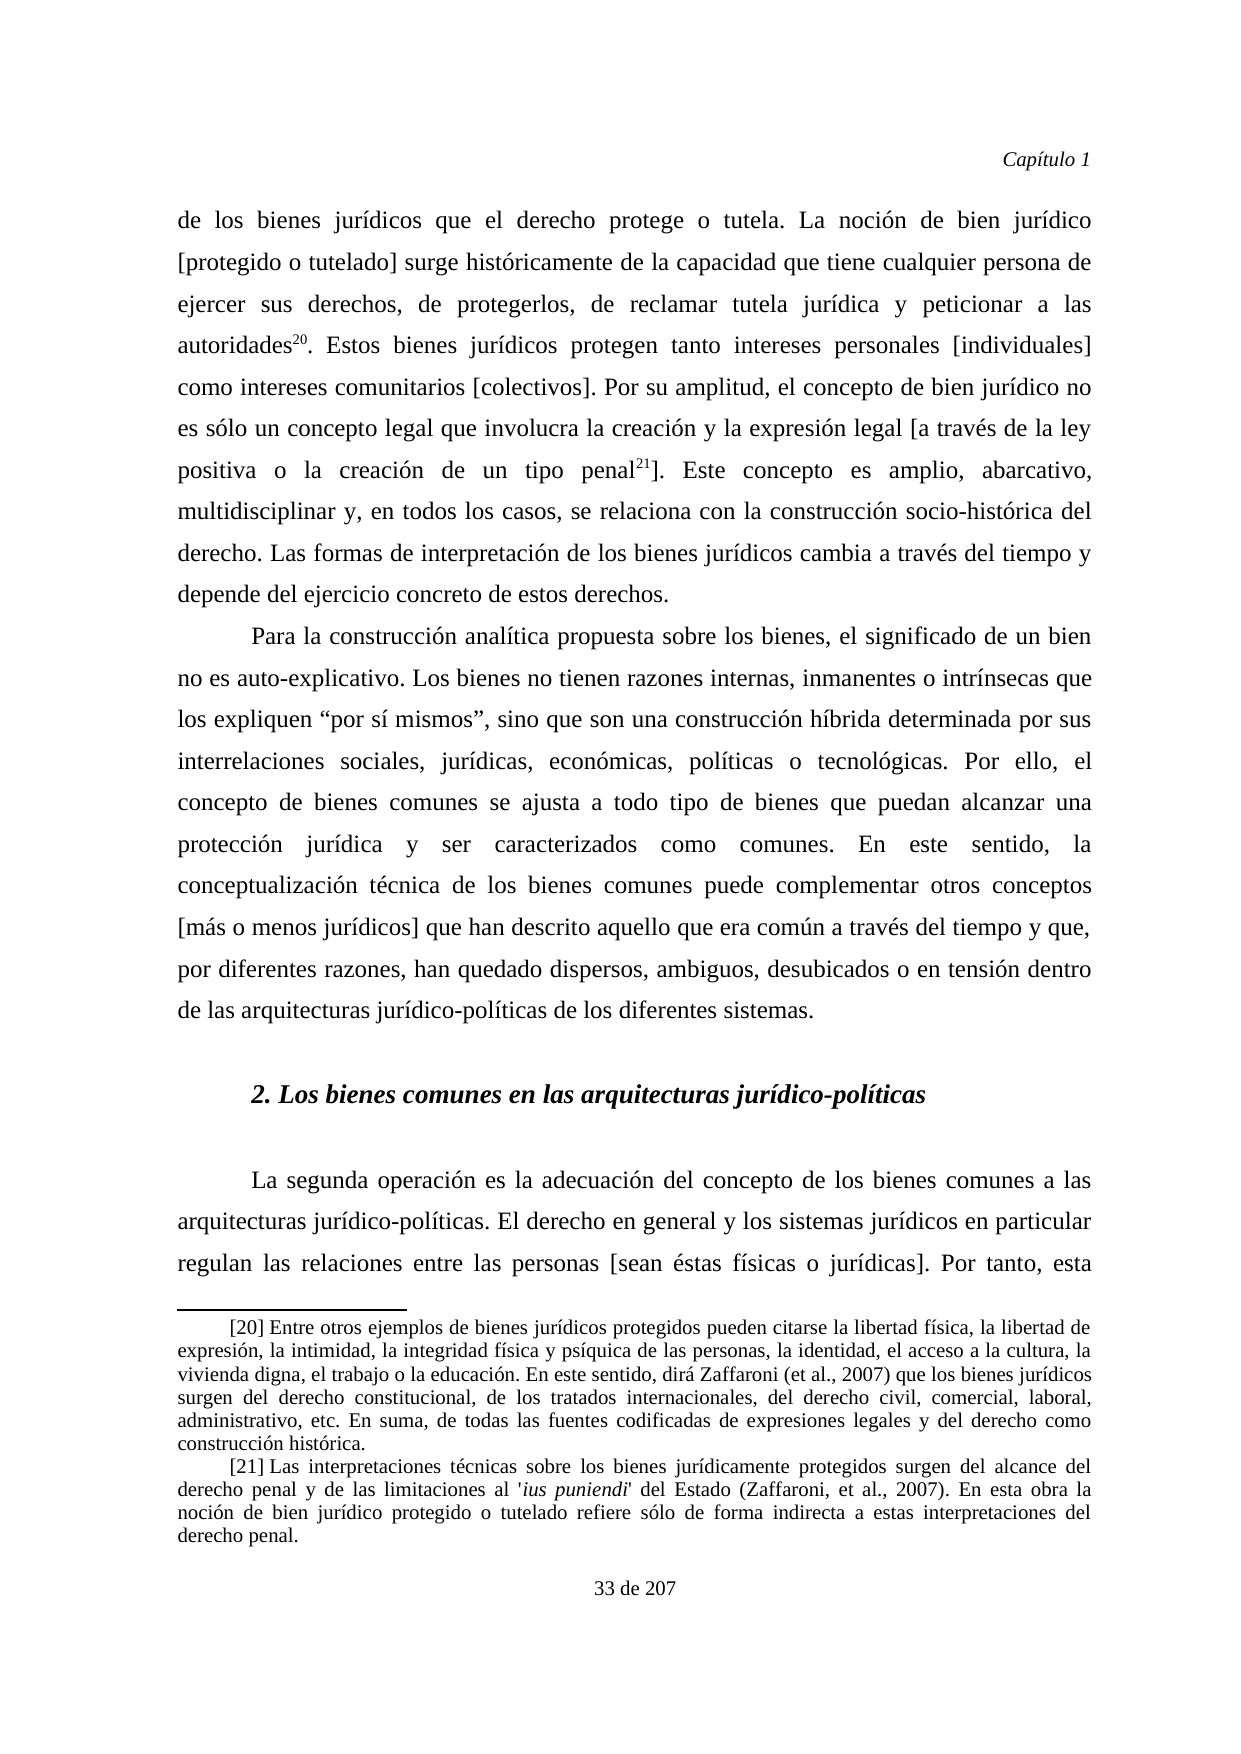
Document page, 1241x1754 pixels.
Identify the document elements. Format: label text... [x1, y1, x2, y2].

text Las interpretaciones técnicas sobre los bienes jurídicamente protegidos surgen del alcance del derecho penal y de las limitaciones al 'ius puniendi' del Estado (Zaffaroni, et al., 2007). En esta obra la noción de bien jurídico protegido o tutelado refiere sólo de forma indirecta a estas interpretaciones del derecho penal. [177, 1455, 1093, 1547]
text 2. Los bienes comunes en las arquitecturas jurídico-políticas [177, 1079, 1093, 1109]
text de los bienes jurídicos que el derecho protege o tutela. La noción de bien jurídico [protegido o tutelado] surge históricamente de la capacidad que tiene cualquier persona de ejercer sus derechos, de protegerlos, de reclamar tutela jurídica y peticionar a las autoridades. Estos bienes jurídicos protegen tanto intereses personales [individuales] como intereses comunitarios [colectivos]. Por su amplitud, el concepto de bien jurídico no es sólo un concepto legal que involucra la creación y la expresión legal [a través de la ley positiva o la creación de un tipo penal]. Este concepto es amplio, abarcativo, multidisciplinar y, en todos los casos, se relaciona con la construcción socio-histórica del derecho. Las formas de interpretación de los bienes jurídicos cambia a través del tiempo y depende del ejercicio concreto de estos derechos. [177, 207, 1093, 608]
text Entre otros ejemplos de bienes jurídicos protegidos pueden citarse la libertad física, la libertad de expresión, la intimidad, la integridad física y psíquica de las personas, la identidad, el acceso a la cultura, la vivienda digna, el trabajo o la educación. En este sentido, dirá Zaffaroni (et al., 2007) que los bienes jurídicos surgen del derecho constitucional, de los tratados internacionales, del derecho civil, comercial, laboral, administrativo, etc. En suma, de todas las fuentes codificadas de expresiones legales y del derecho como construcción histórica. [177, 1316, 1093, 1455]
text La segunda operación es la adecuación del concepto de los bienes comunes a las arquitecturas jurídico-políticas. El derecho en general y los sistemas jurídicos en particular regulan las relaciones entre las personas [sean éstas físicas o jurídicas]. Por tanto, esta [177, 1166, 1093, 1277]
text Para la construcción analítica propuesta sobre los bienes, el significado de un bien no es auto-explicativo. Los bienes no tienen razones internas, inmanentes o intrínsecas que los expliquen “por sí mismos”, sino que son una construcción híbrida determinada por sus interrelaciones sociales, jurídicas, económicas, políticas o tecnológicas. Por ello, el concepto de bienes comunes se ajusta a todo tipo de bienes que puedan alcanzar una protección jurídica y ser caracterizados como comunes. En este sentido, la conceptualización técnica de los bienes comunes puede complementar otros conceptos [más o menos jurídicos] que han descrito aquello que era común a través del tiempo y que, por diferentes razones, han quedado dispersos, ambiguos, desubicados o en tensión dentro de las arquitecturas jurídico-políticas de los diferentes sistemas. [177, 622, 1093, 1024]
